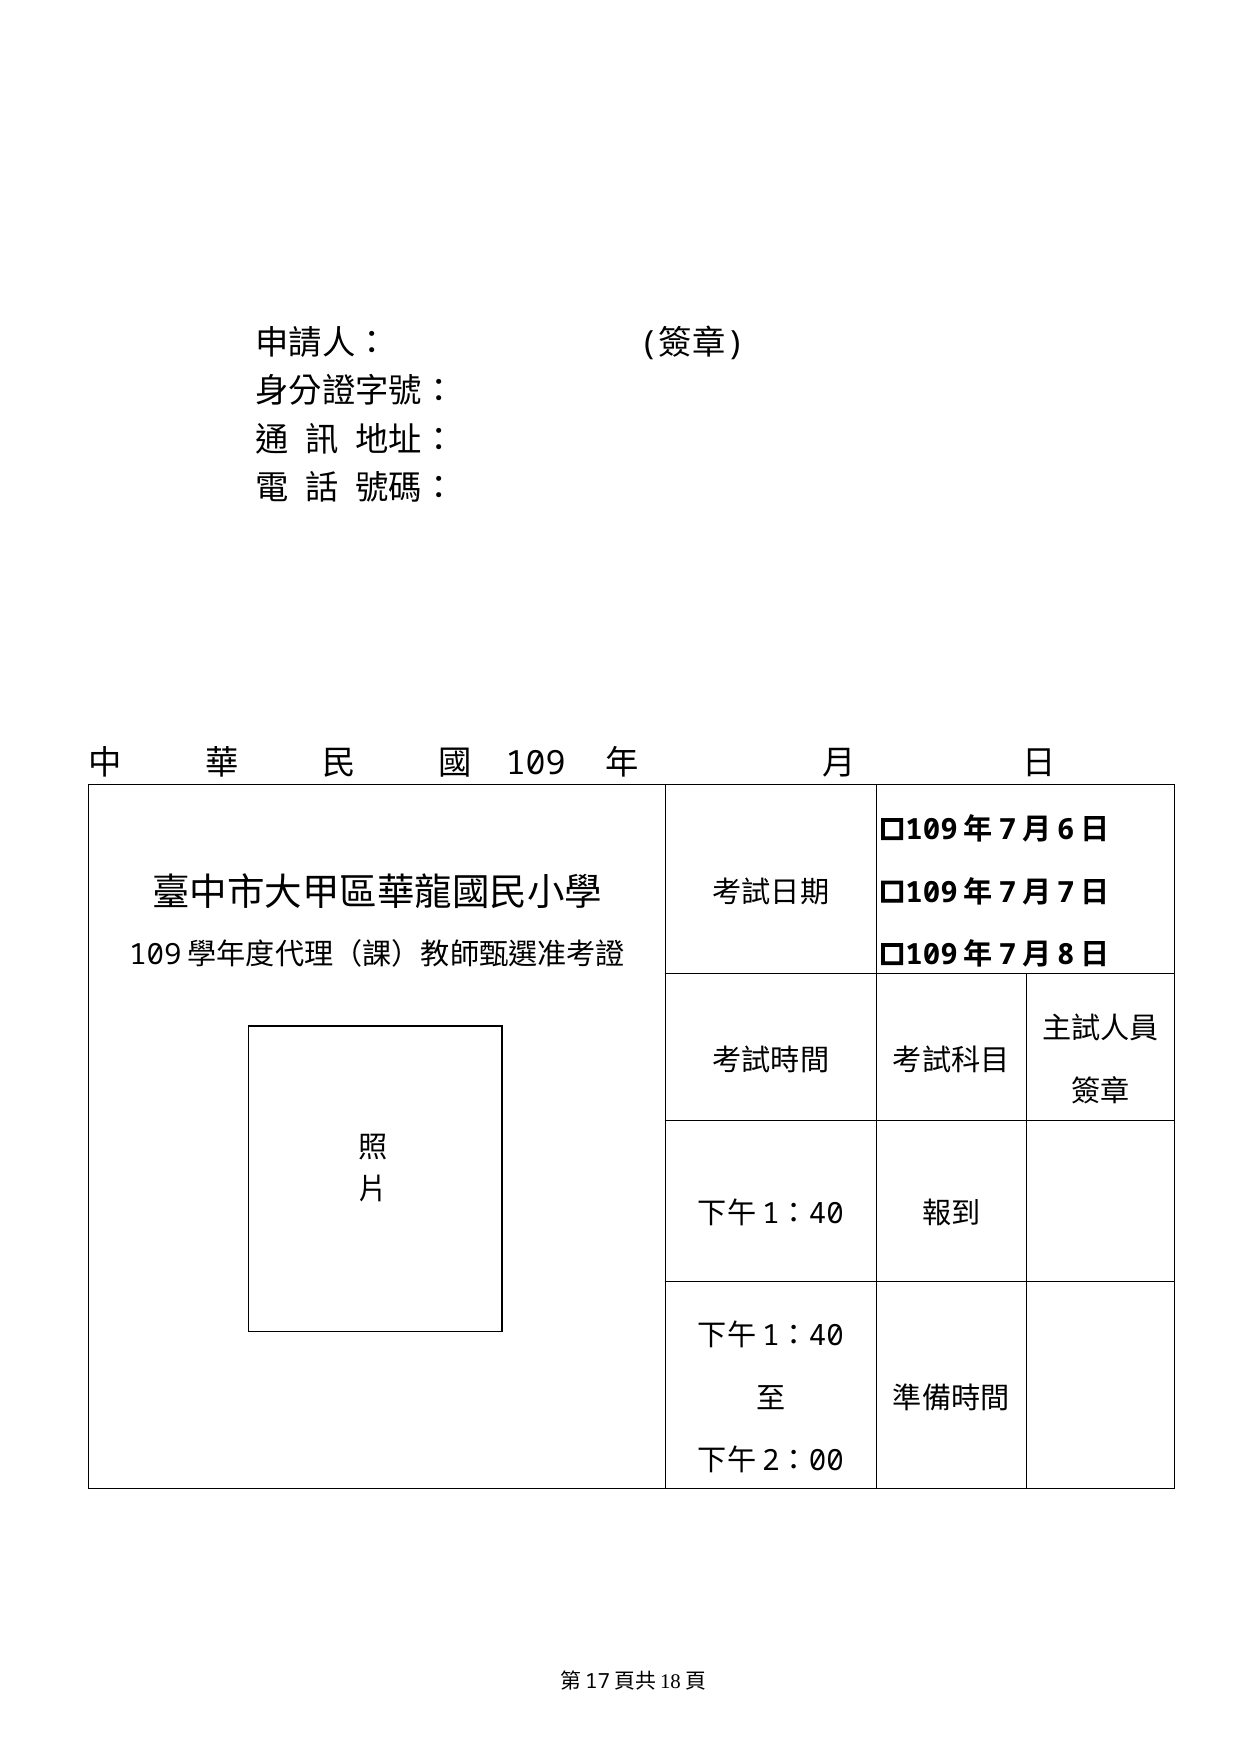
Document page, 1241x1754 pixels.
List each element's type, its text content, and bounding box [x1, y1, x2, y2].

table_cell 下午1：40 [666, 1121, 876, 1281]
text 身分證字號： [89, 364, 1152, 412]
table_cell [1027, 1121, 1174, 1281]
table_header 臺中市大甲區華龍國民小學 109學年度代理（課）教師甄選准考證 編號： 姓名： 甄選類別：國小普通班代理教師 報考梯次: 第一次招考 第二次招考 第三次招考 [89, 785, 665, 1488]
text 中 華 民 國 109 年 月 日 [89, 736, 1152, 784]
table_cell 報到 [877, 1121, 1026, 1281]
text 通 訊 地址： [89, 412, 1152, 461]
text 申請人： (簽章) [89, 316, 1152, 364]
text 電 話 號碼： [89, 461, 1152, 509]
table_cell 考試科目 [877, 974, 1026, 1120]
table_header 109年7月6日 109年7月7日 109年7月8日 [877, 785, 1174, 973]
table_cell 考試時間 [666, 974, 876, 1120]
table_cell [1027, 1282, 1174, 1488]
table_cell 下午1：40 至 下午2：00 [666, 1282, 876, 1488]
table_cell 準備時間 [877, 1282, 1026, 1488]
table_cell 主試人員 簽章 [1027, 974, 1174, 1120]
table_header 考試日期 [666, 785, 876, 973]
